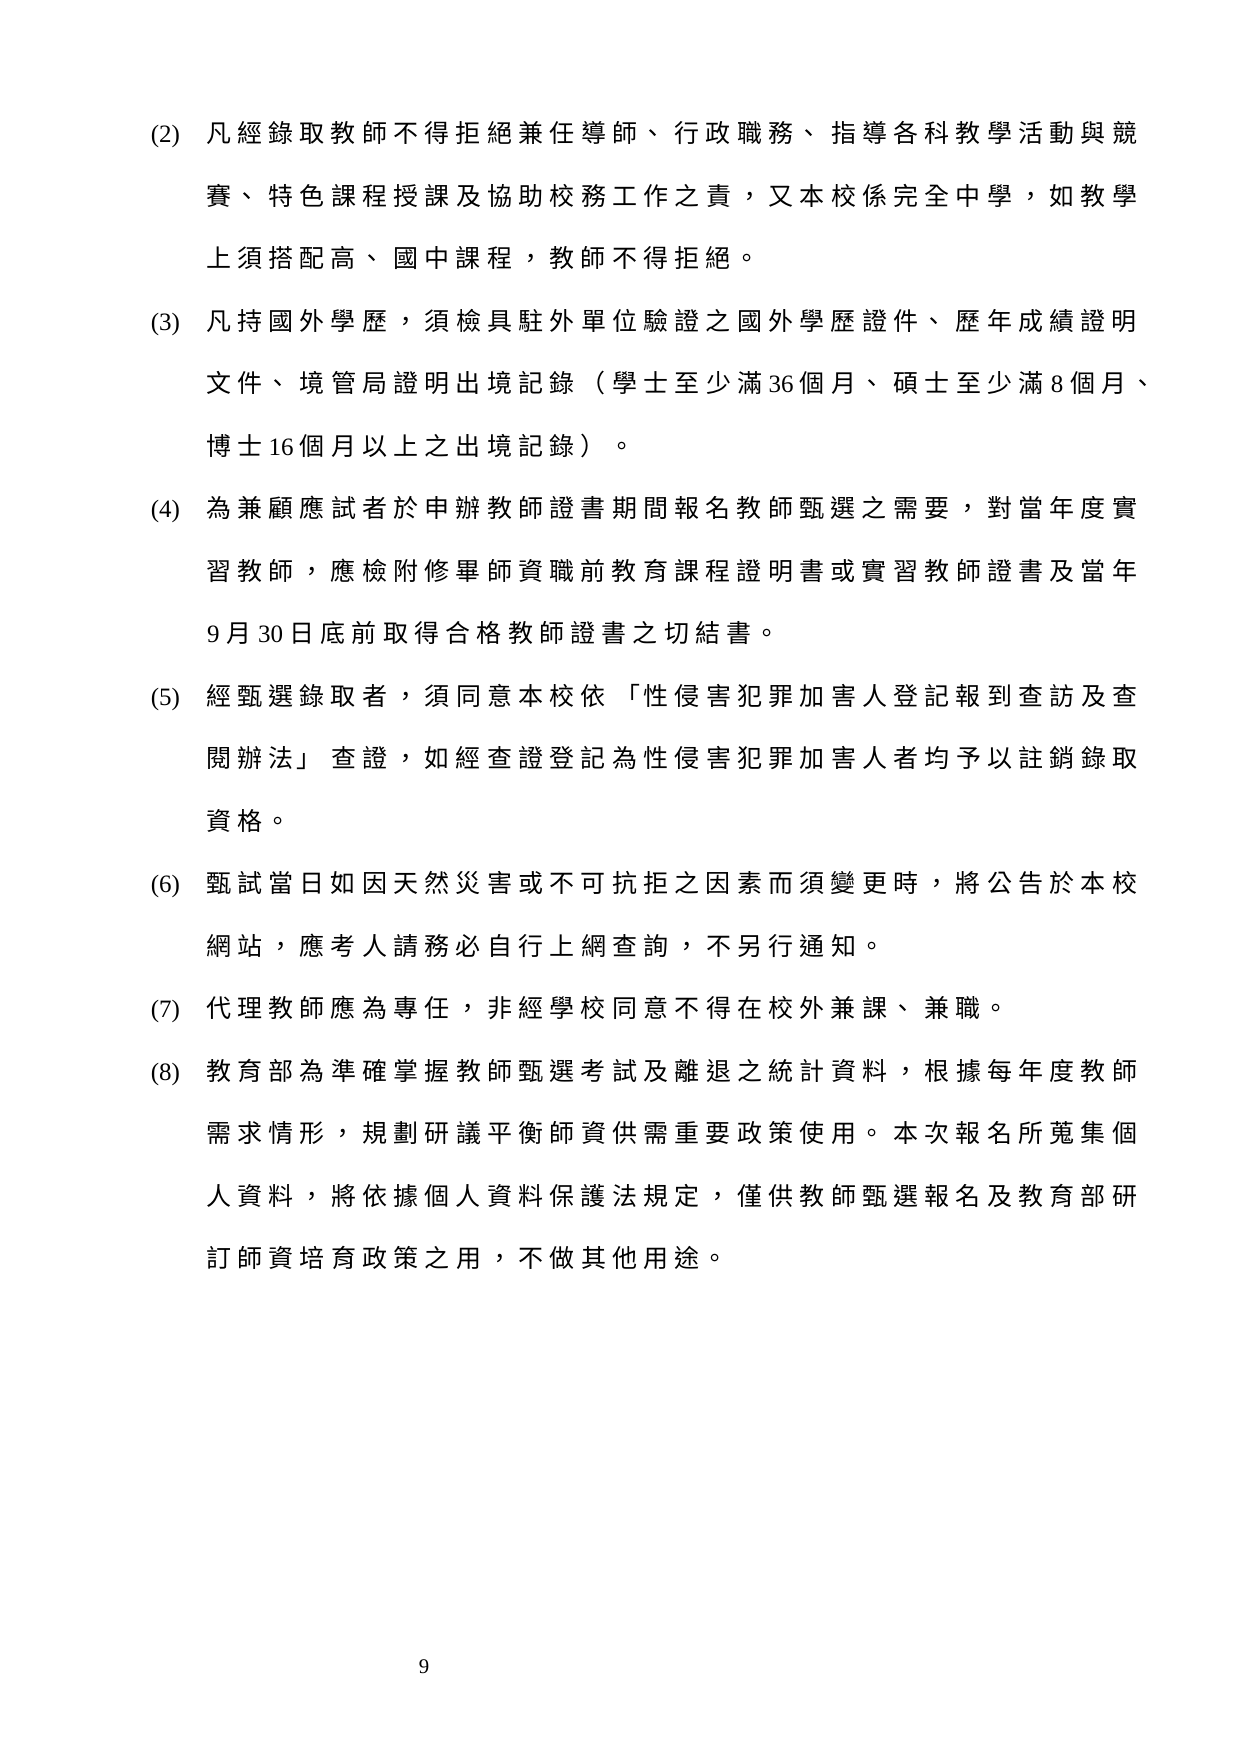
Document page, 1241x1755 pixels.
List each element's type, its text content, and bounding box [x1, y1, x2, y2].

list 代理教師應為專任，非經學校同意不得在校外兼課、兼職。 [149, 965, 1151, 1027]
list 經甄選錄取者，須同意本校依「性侵害犯罪加害人登記報到查訪及查閱辦法」查證，如經查證登記為性侵害犯罪加害人者均予以註銷錄取資格。 [149, 652, 1151, 840]
list 凡經錄取教師不得拒絕兼任導師、行政職務、指導各科教學活動與競賽、特色課程授課及協助校務工作之責，又本校係完全中學，如教學上須搭配高、國中課程，教師不得拒絕。 [149, 90, 1151, 277]
list 凡持國外學歷，須檢具駐外單位驗證之國外學歷證件、歷年成績證明文件、境管局證明出境記錄（學士至少滿36個月、碩士至少滿8個月、博士16個月以上之出境記錄）。 [149, 277, 1151, 465]
list 甄試當日如因天然災害或不可抗拒之因素而須變更時，將公告於本校網站，應考人請務必自行上網查詢，不另行通知。 [149, 840, 1151, 965]
list 為兼顧應試者於申辦教師證書期間報名教師甄選之需要，對當年度實習教師，應檢附修畢師資職前教育課程證明書或實習教師證書及當年9月30日底前取得合格教師證書之切結書。 [149, 465, 1151, 652]
list 教育部為準確掌握教師甄選考試及離退之統計資料，根據每年度教師需求情形，規劃研議平衡師資供需重要政策使用。本次報名所蒐集個人資料，將依據個人資料保護法規定，僅供教師甄選報名及教育部研訂師資培育政策之用，不做其他用途。 [149, 1027, 1151, 1277]
